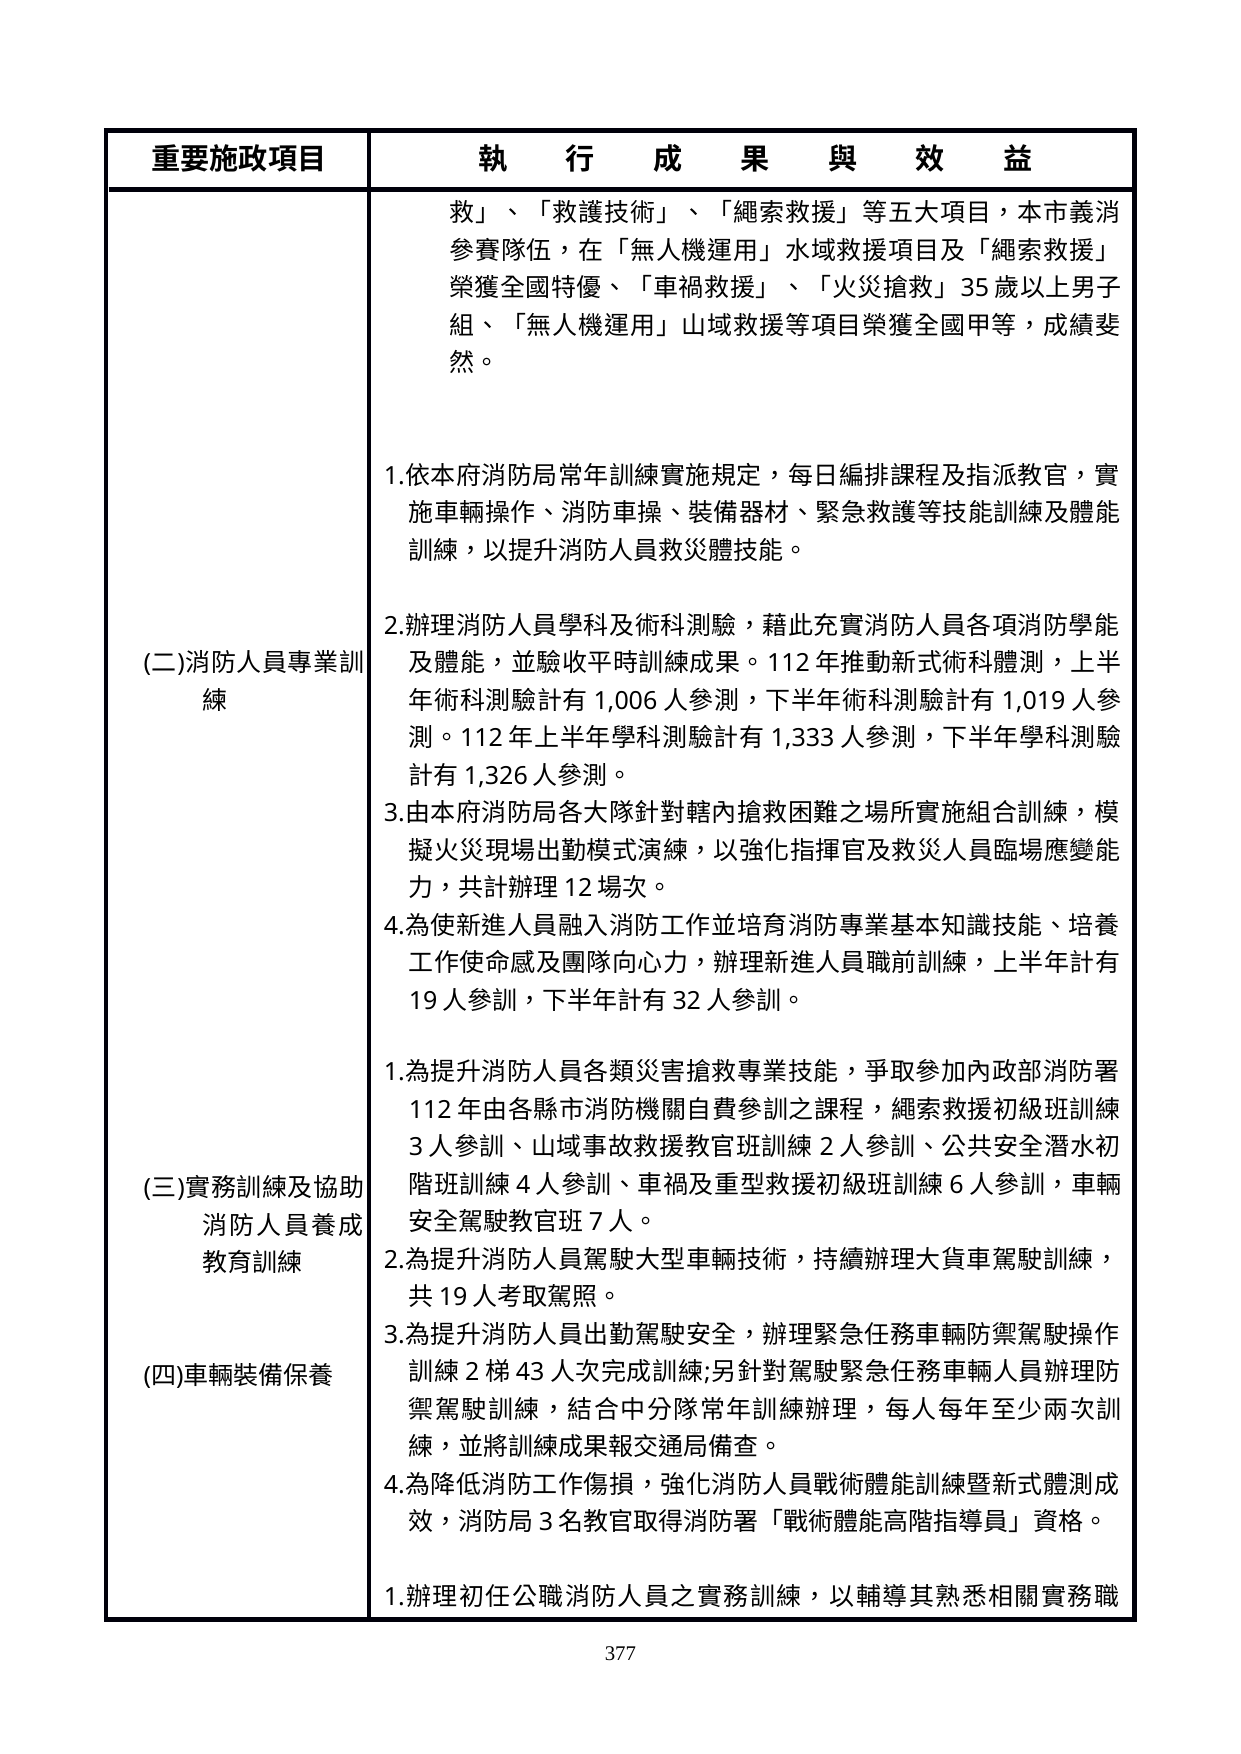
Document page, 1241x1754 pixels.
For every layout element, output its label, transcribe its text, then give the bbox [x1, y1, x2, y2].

table_cell (二)消防人員專業訓練 (三)實務訓練及協助消防人員養成教育訓練 (四)車輛裝備保養 [108, 188, 367, 1617]
table_header 重要施政項目 [108, 133, 367, 187]
table_header 執 行 成 果 與 效 益 [371, 133, 1132, 187]
table_cell 救」、「救護技術」、「繩索救援」等五大項目，本市義消參賽隊伍，在「無人機運用」水域救援項目及「繩索救援」榮獲全國特優、「車禍救援」、「火災搶救」35歲以上男子組、「無人機運用」山域救援等項目榮獲全國甲等，成績斐然。 1.依本府消防局常年訓練實施規定，每日編排課程及指派教官，實施車輛操作、消防車操、裝備器材、緊急救護等技能訓練及體能訓練，以提升消防人員救災體技能。 2.辦理消防人員學科及術科測驗，藉此充實消防人員各項消防學能及體能，並驗收平時訓練成果。112年推動新式術科體測，上半年術科測驗計有1,006人參測，下半年術科測驗計有1,019人參測。112年上半年學科測驗計有1,333人參測，下半年學科測驗計有1,326人參測。 3.由本府消防局各大隊針對轄內搶救困難之場所實施組合訓練，模擬火災現場出勤模式演練，以強化指揮官及救災人員臨場應變能力，共計辦理12場次。 4.為使新進人員融入消防工作並培育消防專業基本知識技能、培養工作使命感及團隊向心力，辦理新進人員職前訓練，上半年計有19人參訓，下半年計有32人參訓。 1.為提升消防人員各類災害搶救專業技能，爭取參加內政部消防署112年由各縣市消防機關自費參訓之課程，繩索救援初級班訓練3人參訓、山域事故救援教官班訓練2人參訓、公共安全潛水初階班訓練4人參訓、車禍及重型救援初級班訓練6人參訓，車輛安全駕駛教官班7人。 2.為提升消防人員駕駛大型車輛技術，持續辦理大貨車駕駛訓練，共19人考取駕照。 3.為提升消防人員出勤駕駛安全，辦理緊急任務車輛防禦駕駛操作訓練2梯43人次完成訓練;另針對駕駛緊急任務車輛人員辦理防禦駕駛訓練，結合中分隊常年訓練辦理，每人每年至少兩次訓練，並將訓練成果報交通局備查。 4.為降低消防工作傷損，強化消防人員戰術體能訓練暨新式體測成效，消防局3名教官取得消防署「戰術體能高階指導員」資格。 1.辦理初任公職消防人員之實務訓練，以輔導其熟悉相關實務職 [371, 192, 1132, 1617]
